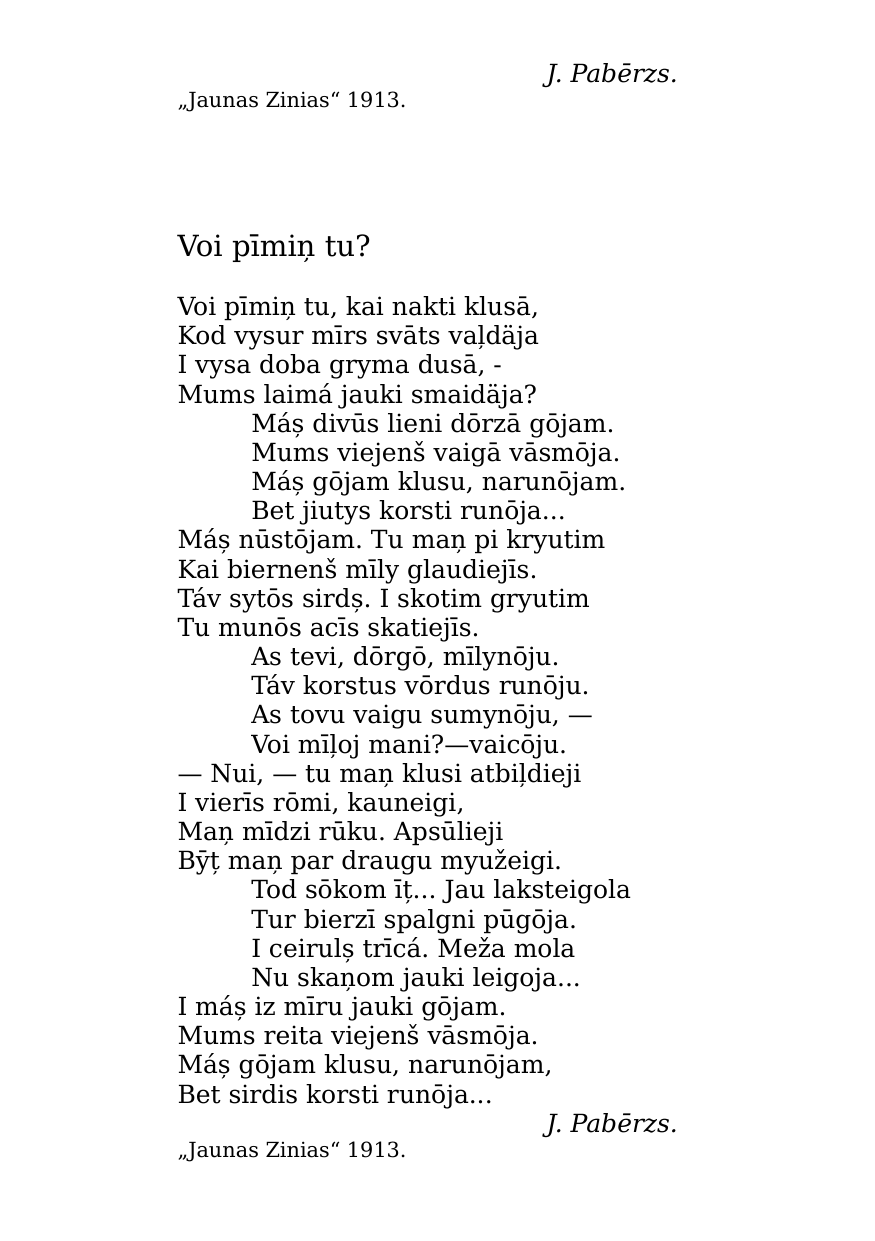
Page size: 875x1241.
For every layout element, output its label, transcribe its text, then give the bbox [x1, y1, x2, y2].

text Máș gōjam klusu, narunōjam, [177, 1051, 815, 1080]
text Táv korstus vōrdus runōju. [177, 671, 815, 701]
text — Nui, — tu maņ klusi atbiļdieji [177, 759, 815, 788]
text „Jaunas Zinias“ 1913. [177, 88, 815, 112]
text „Jaunas Zinias“ 1913. [177, 1138, 815, 1162]
text As tevi, dōrgō, mīlynōju. [177, 642, 815, 671]
text Tur bierzī spalgni pūgōja. [177, 905, 815, 934]
text Nu skaņom jauki leigoja... [177, 963, 815, 992]
text Mums viejenš vaigā vāsmōja. [177, 438, 815, 467]
text Voi pīmiņ tu? [177, 229, 815, 263]
text Bet sirdis korsti runōja... [177, 1080, 815, 1109]
text Voi pīmiņ tu, kai nakti klusā, [177, 292, 815, 321]
text Kai biernenš mīly glaudiejīs. [177, 555, 815, 584]
text Voi mīļoj mani?—vaicōju. [177, 730, 815, 759]
text I vysa doba gryma dusā, - [177, 351, 815, 380]
text Máș divūs lieni dōrzā gōjam. [177, 409, 815, 438]
text I ceirulș trīcá. Meža mola [177, 934, 815, 963]
text I vierīs rōmi, kauneigi, [177, 788, 815, 817]
text Táv sytōs sirdș. I skotim gryutim [177, 584, 815, 613]
text Bȳț maņ par draugu myužeigi. [177, 846, 815, 876]
text I máș iz mīru jauki gōjam. [177, 992, 815, 1021]
text J. Pabērzs. [177, 1109, 815, 1138]
text Tu munōs acīs skatiejīs. [177, 613, 815, 642]
text J. Pabērzs. [177, 59, 815, 88]
text Maņ mīdzi rūku. Apsūlieji [177, 817, 815, 846]
text Mums laimá jauki smaidäja? [177, 380, 815, 409]
text Kod vysur mīrs svāts vaļdäja [177, 321, 815, 351]
text Tod sōkom īț... Jau laksteigola [177, 876, 815, 905]
text Máș nūstōjam. Tu maņ pi kryutim [177, 526, 815, 555]
text Mums reita viejenš vāsmōja. [177, 1021, 815, 1051]
text Bet jiutys korsti runōja... [177, 496, 815, 526]
text Máș gōjam klusu, narunōjam. [177, 467, 815, 496]
text As tovu vaigu sumynōju, — [177, 701, 815, 730]
